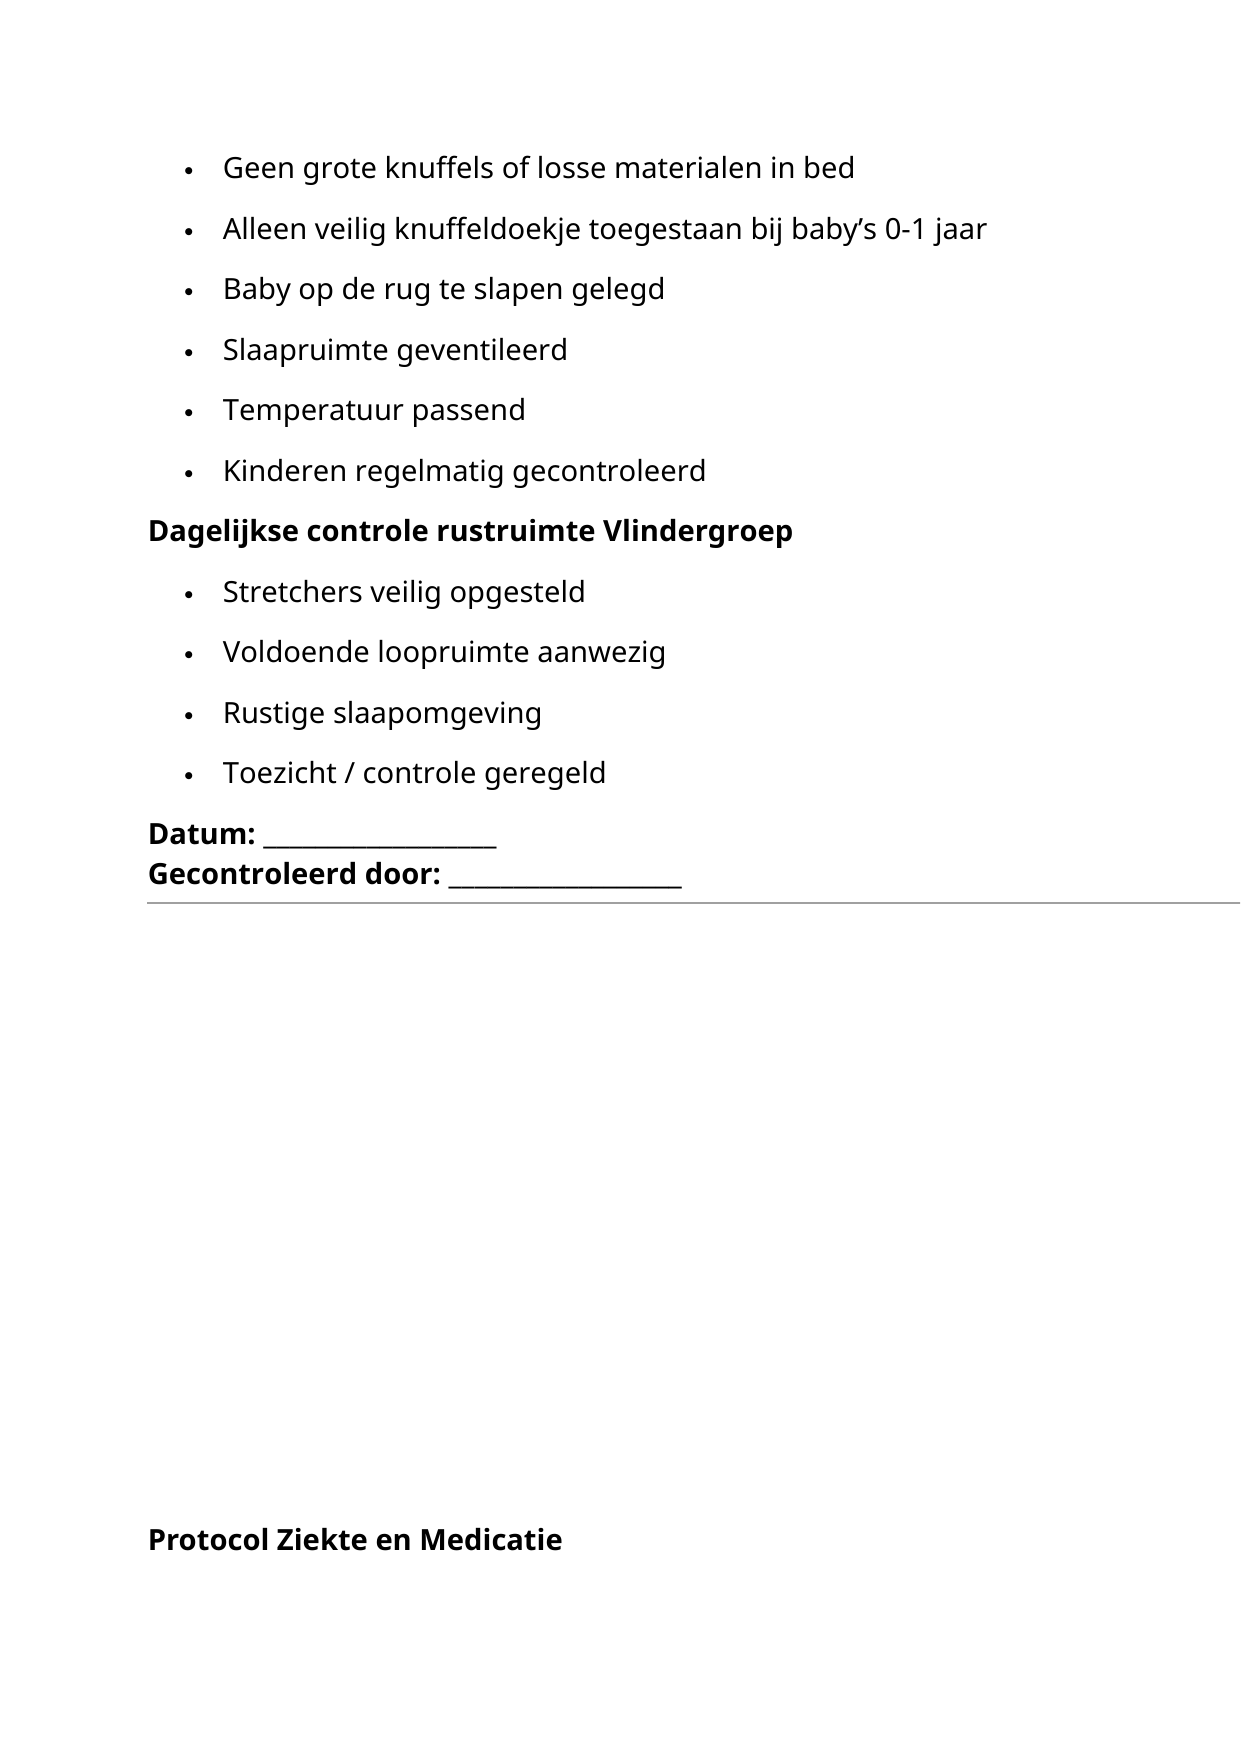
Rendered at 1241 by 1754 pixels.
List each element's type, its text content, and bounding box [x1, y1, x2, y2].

list Alleen veilig knuffeldoekje toegestaan bij baby’s 0-1 jaar [185, 208, 1093, 248]
list Kinderen regelmatig gecontroleerd [185, 450, 1093, 490]
list Temperatuur passend [185, 390, 1093, 429]
list Baby op de rug te slapen gelegd [185, 269, 1093, 308]
text Datum: __________________ Gecontroleerd door: __________________ [148, 813, 1093, 893]
list Voldoende loopruimte aanwezig [185, 632, 1093, 671]
subtitle Dagelijkse controle rustruimte Vlindergroep [148, 511, 1093, 550]
list Stretchers veilig opgesteld [185, 571, 1093, 611]
list Toezicht / controle geregeld [185, 753, 1093, 792]
subtitle Protocol Ziekte en Medicatie [148, 1519, 1093, 1559]
list Slaapruimte geventileerd [185, 329, 1093, 369]
list Geen grote knuffels of losse materialen in bed [185, 148, 1093, 187]
list Rustige slaapomgeving [185, 692, 1093, 732]
